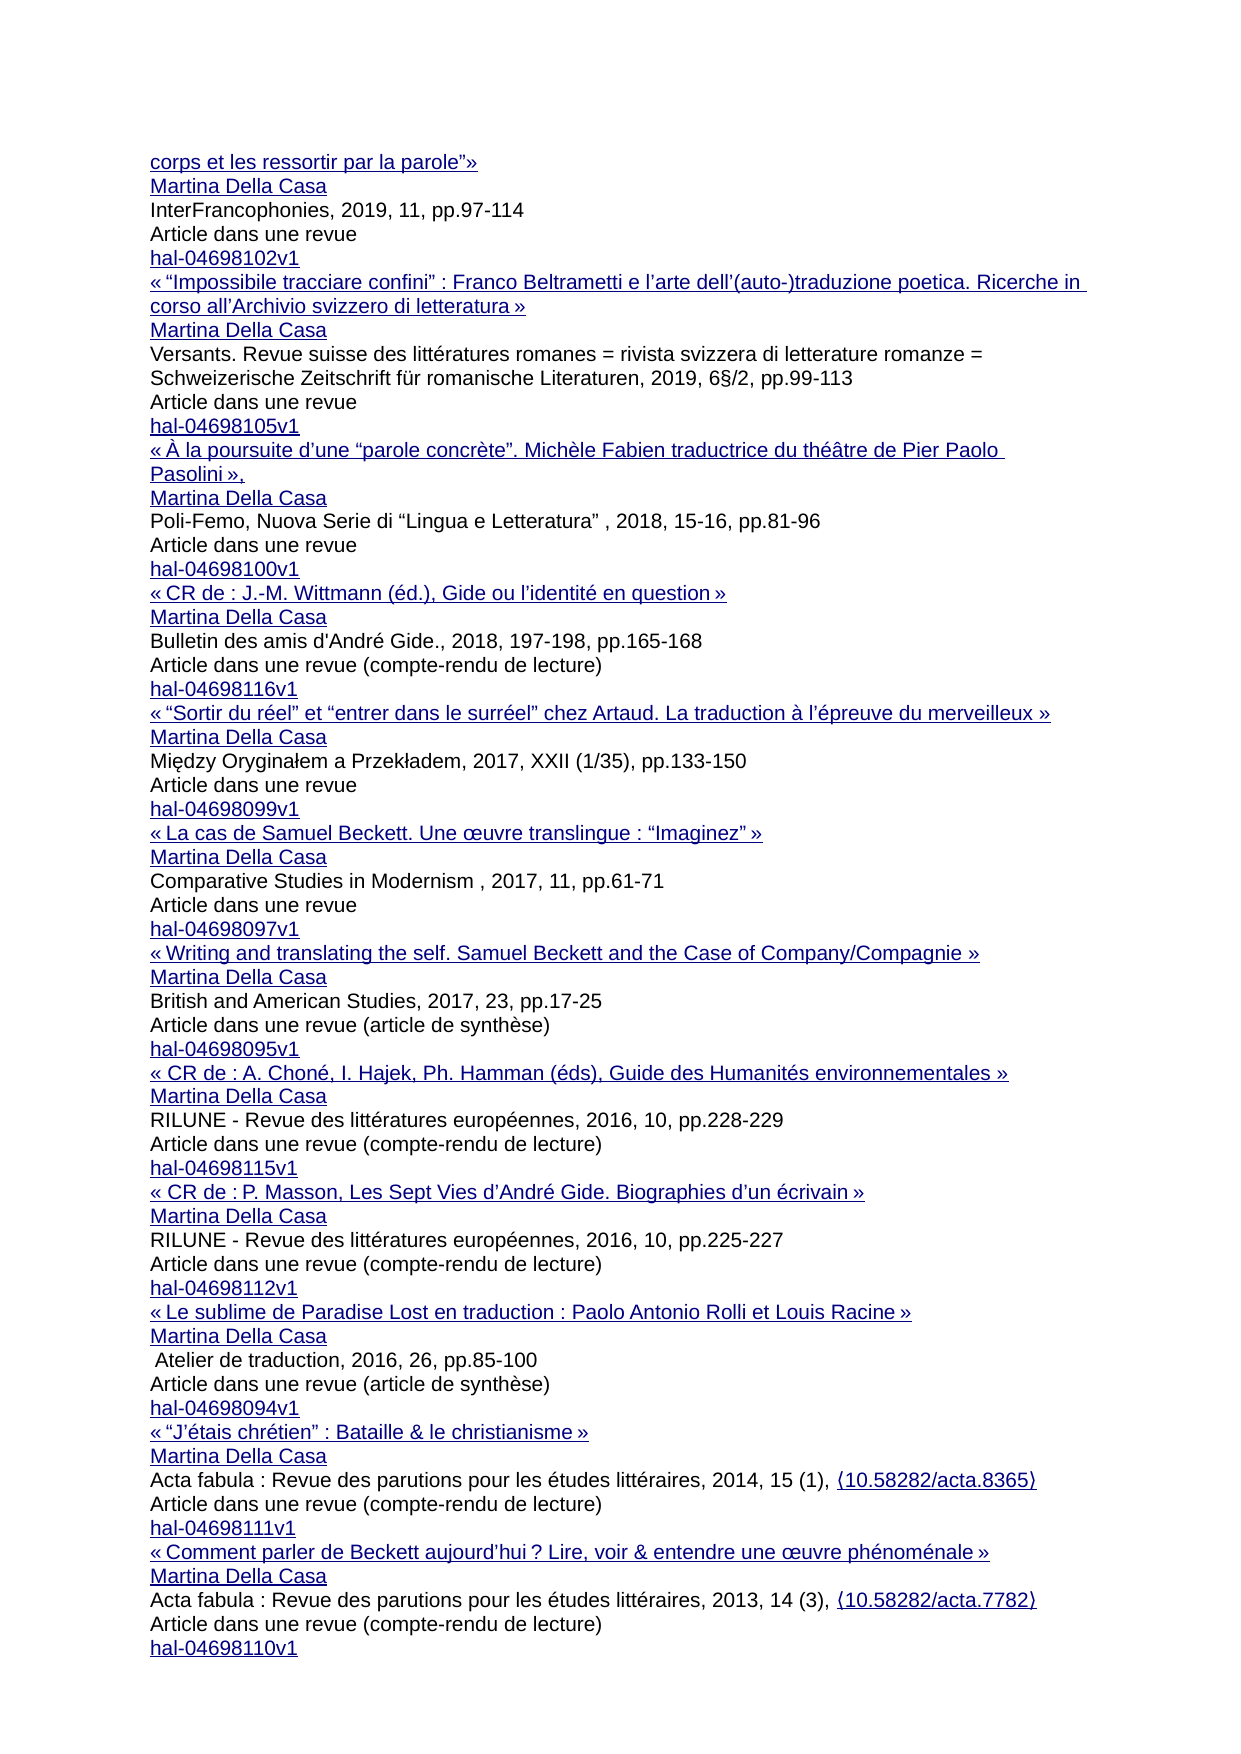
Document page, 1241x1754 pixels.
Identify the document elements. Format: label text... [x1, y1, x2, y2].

table_cell « Comment parler de Beckett aujourd’hui ? Lire, voir & entendre une œuvre phénoménale » Martina Della Casa Acta fabula : Revue des parutions pour les études littéraires, 2013, 14 (3), ⟨10.58282/acta.7782⟩ Article dans une revue (compte-rendu de lecture) hal-04698110v1 [150, 1540, 1090, 1659]
table_cell « CR de : J.-M. Wittmann (éd.), Gide ou l’identité en question » Martina Della Casa Bulletin des amis d'André Gide., 2018, 197-198, pp.165-168 Article dans une revue (compte-rendu de lecture) hal-04698116v1 [150, 581, 1090, 701]
table_cell « À la poursuite d’une “parole concrète”. Michèle Fabien traductrice du théâtre de Pier Paolo Pasolini », Martina Della Casa Poli-Femo, Nuova Serie di “Lingua e Letteratura” , 2018, 15-16, pp.81-96 Article dans une revue hal-04698100v1 [150, 438, 1090, 581]
table_cell « La cas de Samuel Beckett. Une œuvre translingue : “Imaginez” » Martina Della Casa Comparative Studies in Modernism , 2017, 11, pp.61-71 Article dans une revue hal-04698097v1 [150, 821, 1090, 941]
table_cell « CR de : A. Choné, I. Hajek, Ph. Hamman (éds), Guide des Humanités environnementales » Martina Della Casa RILUNE - Revue des littératures européennes, 2016, 10, pp.228-229 Article dans une revue (compte-rendu de lecture) hal-04698115v1 [150, 1060, 1090, 1180]
table_cell « Writing and translating the self. Samuel Beckett and the Case of Company/Compagnie » Martina Della Casa British and American Studies, 2017, 23, pp.17-25 Article dans une revue (article de synthèse) hal-04698095v1 [150, 941, 1090, 1060]
table_cell « “Sortir du réel” et “entrer dans le surréel” chez Artaud. La traduction à l’épreuve du merveilleux » Martina Della Casa Między Oryginałem a Przekładem, 2017, XXII (1/35), pp.133-150 Article dans une revue hal-04698099v1 [150, 701, 1090, 821]
table_cell « Le sublime de Paradise Lost en traduction : Paolo Antonio Rolli et Louis Racine » Martina Della Casa Atelier de traduction, 2016, 26, pp.85-100 Article dans une revue (article de synthèse) hal-04698094v1 [150, 1300, 1090, 1420]
table_cell corps et les ressortir par la parole”» Martina Della Casa InterFrancophonies, 2019, 11, pp.97-114 Article dans une revue hal-04698102v1 [150, 150, 1090, 270]
table_cell « CR de : P. Masson, Les Sept Vies d’André Gide. Biographies d’un écrivain » Martina Della Casa RILUNE - Revue des littératures européennes, 2016, 10, pp.225-227 Article dans une revue (compte-rendu de lecture) hal-04698112v1 [150, 1180, 1090, 1300]
table_cell « “J’étais chrétien” : Bataille & le christianisme » Martina Della Casa Acta fabula : Revue des parutions pour les études littéraires, 2014, 15 (1), ⟨10.58282/acta.8365⟩ Article dans une revue (compte-rendu de lecture) hal-04698111v1 [150, 1420, 1090, 1539]
table_cell « “Impossibile tracciare confini” : Franco Beltrametti e l’arte dell’(auto-)traduzione poetica. Ricerche in corso all’Archivio svizzero di letteratura » Martina Della Casa Versants. Revue suisse des littératures romanes = rivista svizzera di letterature romanze = Schweizerische Zeitschrift für romanische Literaturen, 2019, 6§/2, pp.99-113 Article dans une revue hal-04698105v1 [150, 270, 1090, 437]
